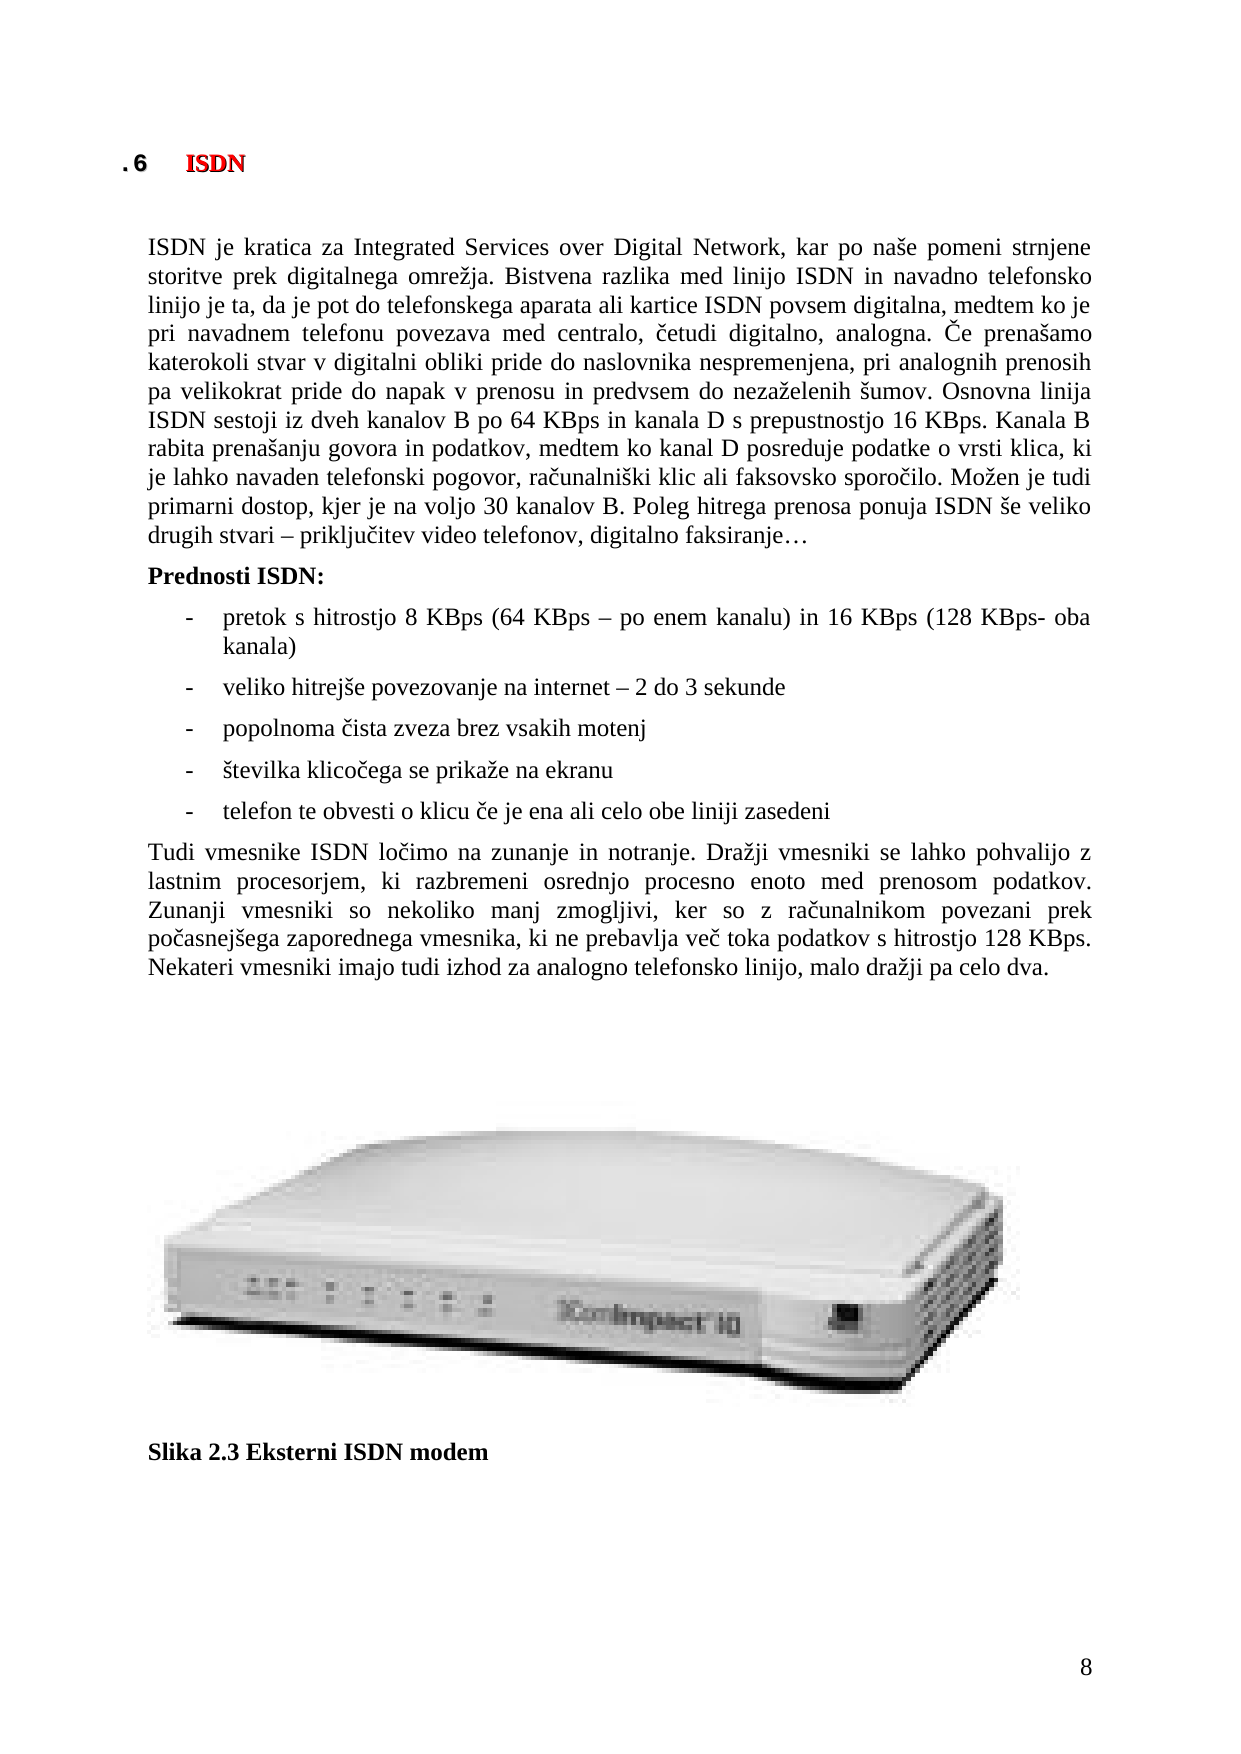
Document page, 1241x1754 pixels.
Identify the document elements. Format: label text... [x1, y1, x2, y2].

subtitle ISDN [148, 148, 1093, 178]
text Tudi vmesnike ISDN ločimo na zunanje in notranje. Dražji vmesniki se lahko pohvalijo z lastnim procesorjem, ki razbremeni osrednjo procesno enoto med prenosom podatkov. Zunanji vmesniki so nekoliko manj zmogljivi, ker so z računalnikom povezani prek počasnejšega zaporednega vmesnika, ki ne prebavlja več toka podatkov s hitrostjo 128 KBps. Nekateri vmesniki imajo tudi izhod za analogno telefonsko linijo, malo dražji pa celo dva. [148, 837, 1093, 981]
list številka klicočega se prikaže na ekranu [185, 755, 1093, 783]
text ISDN je kratica za Integrated Services over Digital Network, kar po naše pomeni strnjene storitve prek digitalnega omrežja. Bistvena razlika med linijo ISDN in navadno telefonsko linijo je ta, da je pot do telefonskega aparata ali kartice ISDN povsem digitalna, medtem ko je pri navadnem telefonu povezava med centralo, četudi digitalno, analogna. Če prenašamo katerokoli stvar v digitalni obliki pride do naslovnika nespremenjena, pri analognih prenosih pa velikokrat pride do napak v prenosu in predvsem do nezaželenih šumov. Osnovna linija ISDN sestoji iz dveh kanalov B po 64 KBps in kanala D s prepustnostjo 16 KBps. Kanala B rabita prenašanju govora in podatkov, medtem ko kanal D posreduje podatke o vrsti klica, ki je lahko navaden telefonski pogovor, računalniški klic ali faksovsko sporočilo. Možen je tudi primarni dostop, kjer je na voljo 30 kanalov B. Poleg hitrega prenosa ponuja ISDN še veliko drugih stvari – priključitev video telefonov, digitalno faksiranje… [148, 232, 1093, 548]
list pretok s hitrostjo 8 KBps (64 KBps – po enem kanalu) in 16 KBps (128 KBps- oba kanala) [185, 602, 1093, 660]
list veliko hitrejše povezovanje na internet – 2 do 3 sekunde [185, 672, 1093, 701]
list telefon te obvesti o klicu če je ena ali celo obe liniji zasedeni [185, 796, 1093, 825]
picture [147, 1063, 1086, 1425]
text Slika 2.3 Eksterni ISDN modem [148, 1437, 1093, 1466]
list popolnoma čista zveza brez vsakih motenj [185, 713, 1093, 742]
text Prednosti ISDN: [148, 561, 1093, 590]
